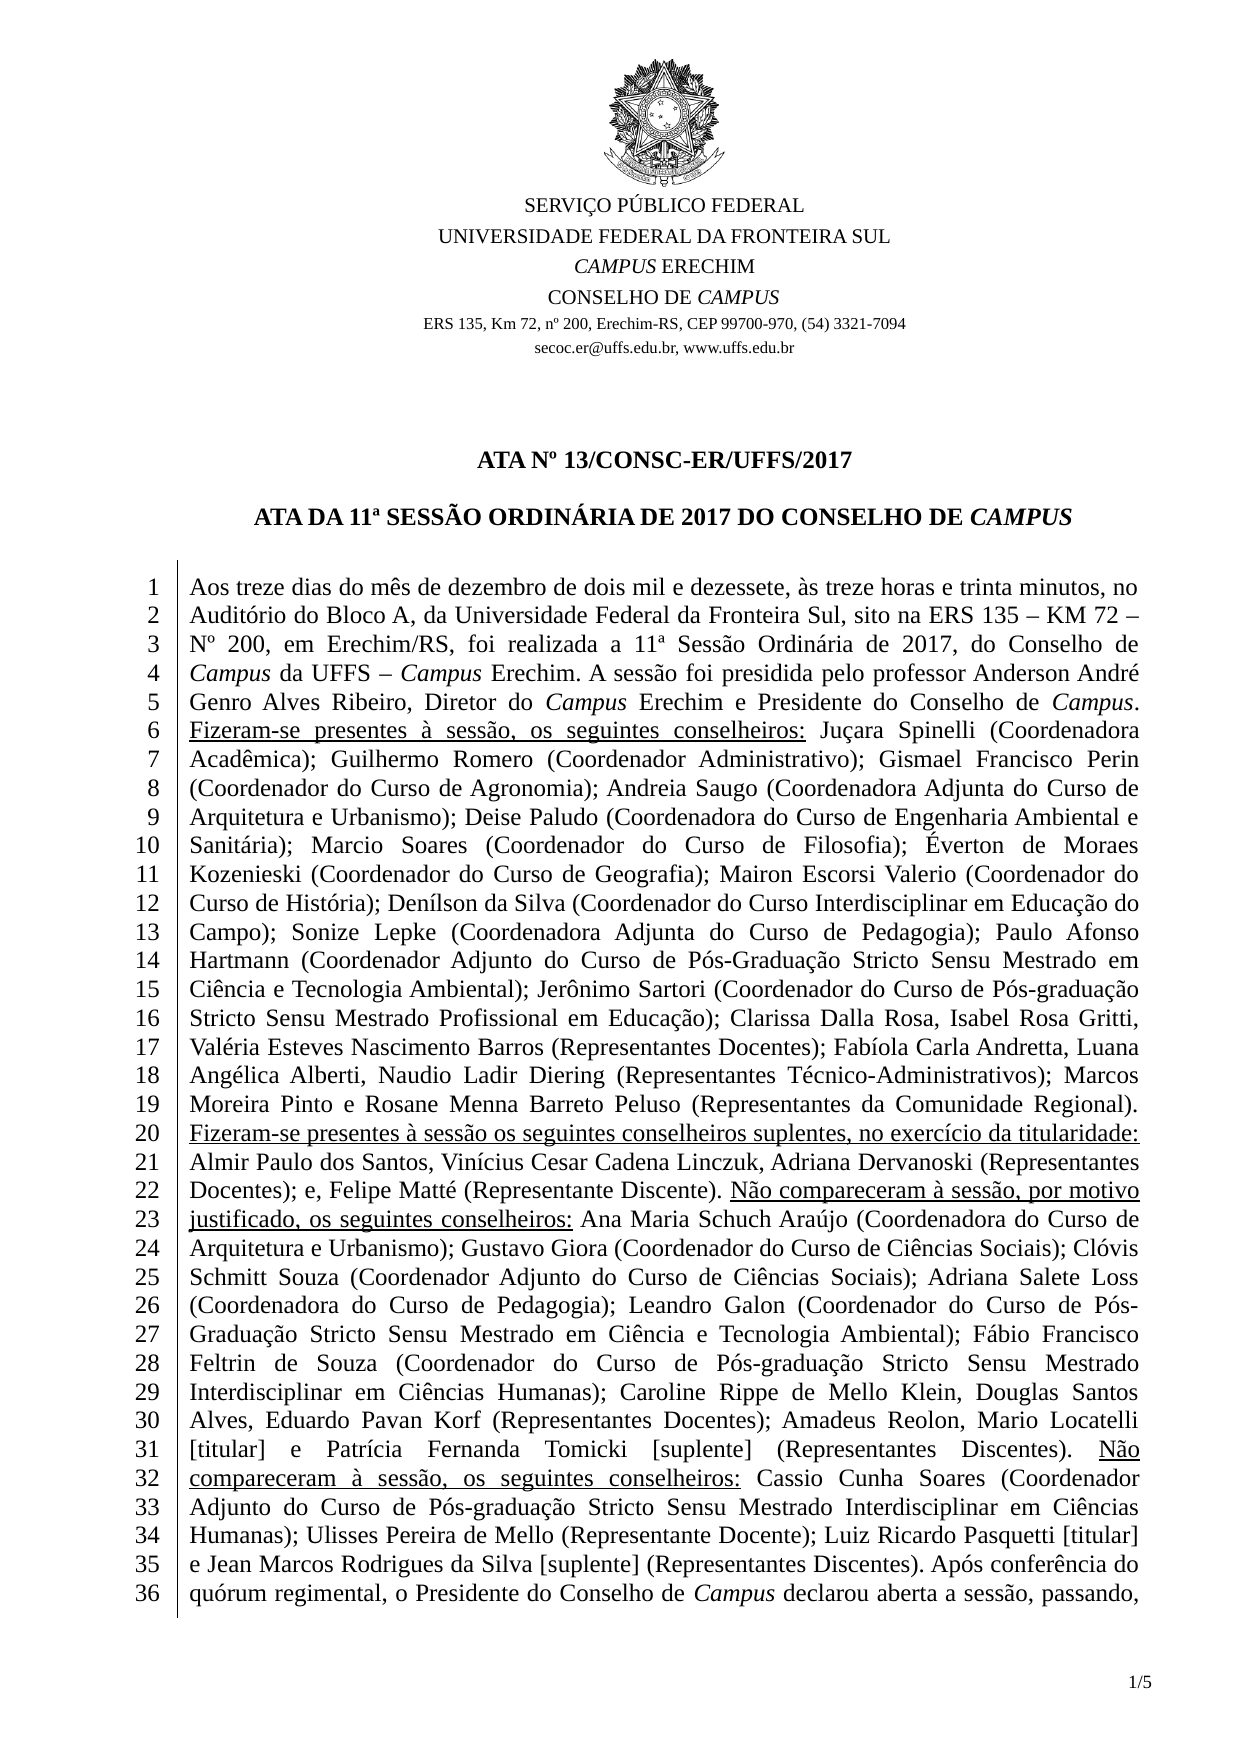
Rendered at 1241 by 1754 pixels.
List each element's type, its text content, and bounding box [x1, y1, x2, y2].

text ATA DA 11ª SESSÃO ORDINÁRIA DE 2017 DO CONSELHO DE CAMPUS [177, 502, 1152, 531]
text Aos treze dias do mês de dezembro de dois mil e dezessete, às treze horas e trinta minutos, no Auditório do Bloco A, da Universidade Federal da Fronteira Sul, sito na ERS 135 – KM 72 – Nº 200, em Erechim/RS, foi realizada a 11ª Sessão Ordinária de 2017, do Conselho de Campus da UFFS – Campus Erechim. A sessão foi presidida pelo professor Anderson André Genro Alves Ribeiro, Diretor do Campus Erechim e Presidente do Conselho de Campus. Fizeram-se presentes à sessão, os seguintes conselheiros: Juçara Spinelli (Coordenadora Acadêmica); Guilhermo Romero (Coordenador Administrativo); Gismael Francisco Perin (Coordenador do Curso de Agronomia); Andreia Saugo (Coordenadora Adjunta do Curso de Arquitetura e Urbanismo); Deise Paludo (Coordenadora do Curso de Engenharia Ambiental e Sanitária); Marcio Soares (Coordenador do Curso de Filosofia); Éverton de Moraes Kozenieski (Coordenador do Curso de Geografia); Mairon Escorsi Valerio (Coordenador do Curso de História); Denílson da Silva (Coordenador do Curso Interdisciplinar em Educação do Campo); Sonize Lepke (Coordenadora Adjunta do Curso de Pedagogia); Paulo Afonso Hartmann (Coordenador Adjunto do Curso de Pós-Graduação Stricto Sensu Mestrado em Ciência e Tecnologia Ambiental); Jerônimo Sartori (Coordenador do Curso de Pós-graduação Stricto Sensu Mestrado Profissional em Educação); Clarissa Dalla Rosa, Isabel Rosa Gritti, Valéria Esteves Nascimento Barros (Representantes Docentes); Fabíola Carla Andretta, Luana Angélica Alberti, Naudio Ladir Diering (Representantes Técnico-Administrativos); Marcos Moreira Pinto e Rosane Menna Barreto Peluso (Representantes da Comunidade Regional). Fizeram-se presentes à sessão os seguintes conselheiros suplentes, no exercício da titularidade: Almir Paulo dos Santos, Vinícius Cesar Cadena Linczuk, Adriana Dervanoski (Representantes Docentes); e, Felipe Matté (Representante Discente). Não compareceram à sessão, por motivo justificado, os seguintes conselheiros: Ana Maria Schuch Araújo (Coordenadora do Curso de Arquitetura e Urbanismo); Gustavo Giora (Coordenador do Curso de Ciências Sociais); Clóvis Schmitt Souza (Coordenador Adjunto do Curso de Ciências Sociais); Adriana Salete Loss (Coordenadora do Curso de Pedagogia); Leandro Galon (Coordenador do Curso de Pós-Graduação Stricto Sensu Mestrado em Ciência e Tecnologia Ambiental); Fábio Francisco Feltrin de Souza (Coordenador do Curso de Pós-graduação Stricto Sensu Mestrado Interdisciplinar em Ciências Humanas); Caroline Rippe de Mello Klein, Douglas Santos Alves, Eduardo Pavan Korf (Representantes Docentes); Amadeus Reolon, Mario Locatelli [titular] e Patrícia Fernanda Tomicki [suplente] (Representantes Discentes). Não compareceram à sessão, os seguintes conselheiros: Cassio Cunha Soares (Coordenador Adjunto do Curso de Pós-graduação Stricto Sensu Mestrado Interdisciplinar em Ciências Humanas); Ulisses Pereira de Mello (Representante Docente); Luiz Ricardo Pasquetti [titular] e Jean Marcos Rodrigues da Silva [suplente] (Representantes Discentes). Após conferência do quórum regimental, o Presidente do Conselho de Campus declarou aberta a sessão, passando, [178, 560, 1152, 1618]
text ATA Nº 13/CONsc-ER/UFFS/2017 [177, 445, 1152, 474]
